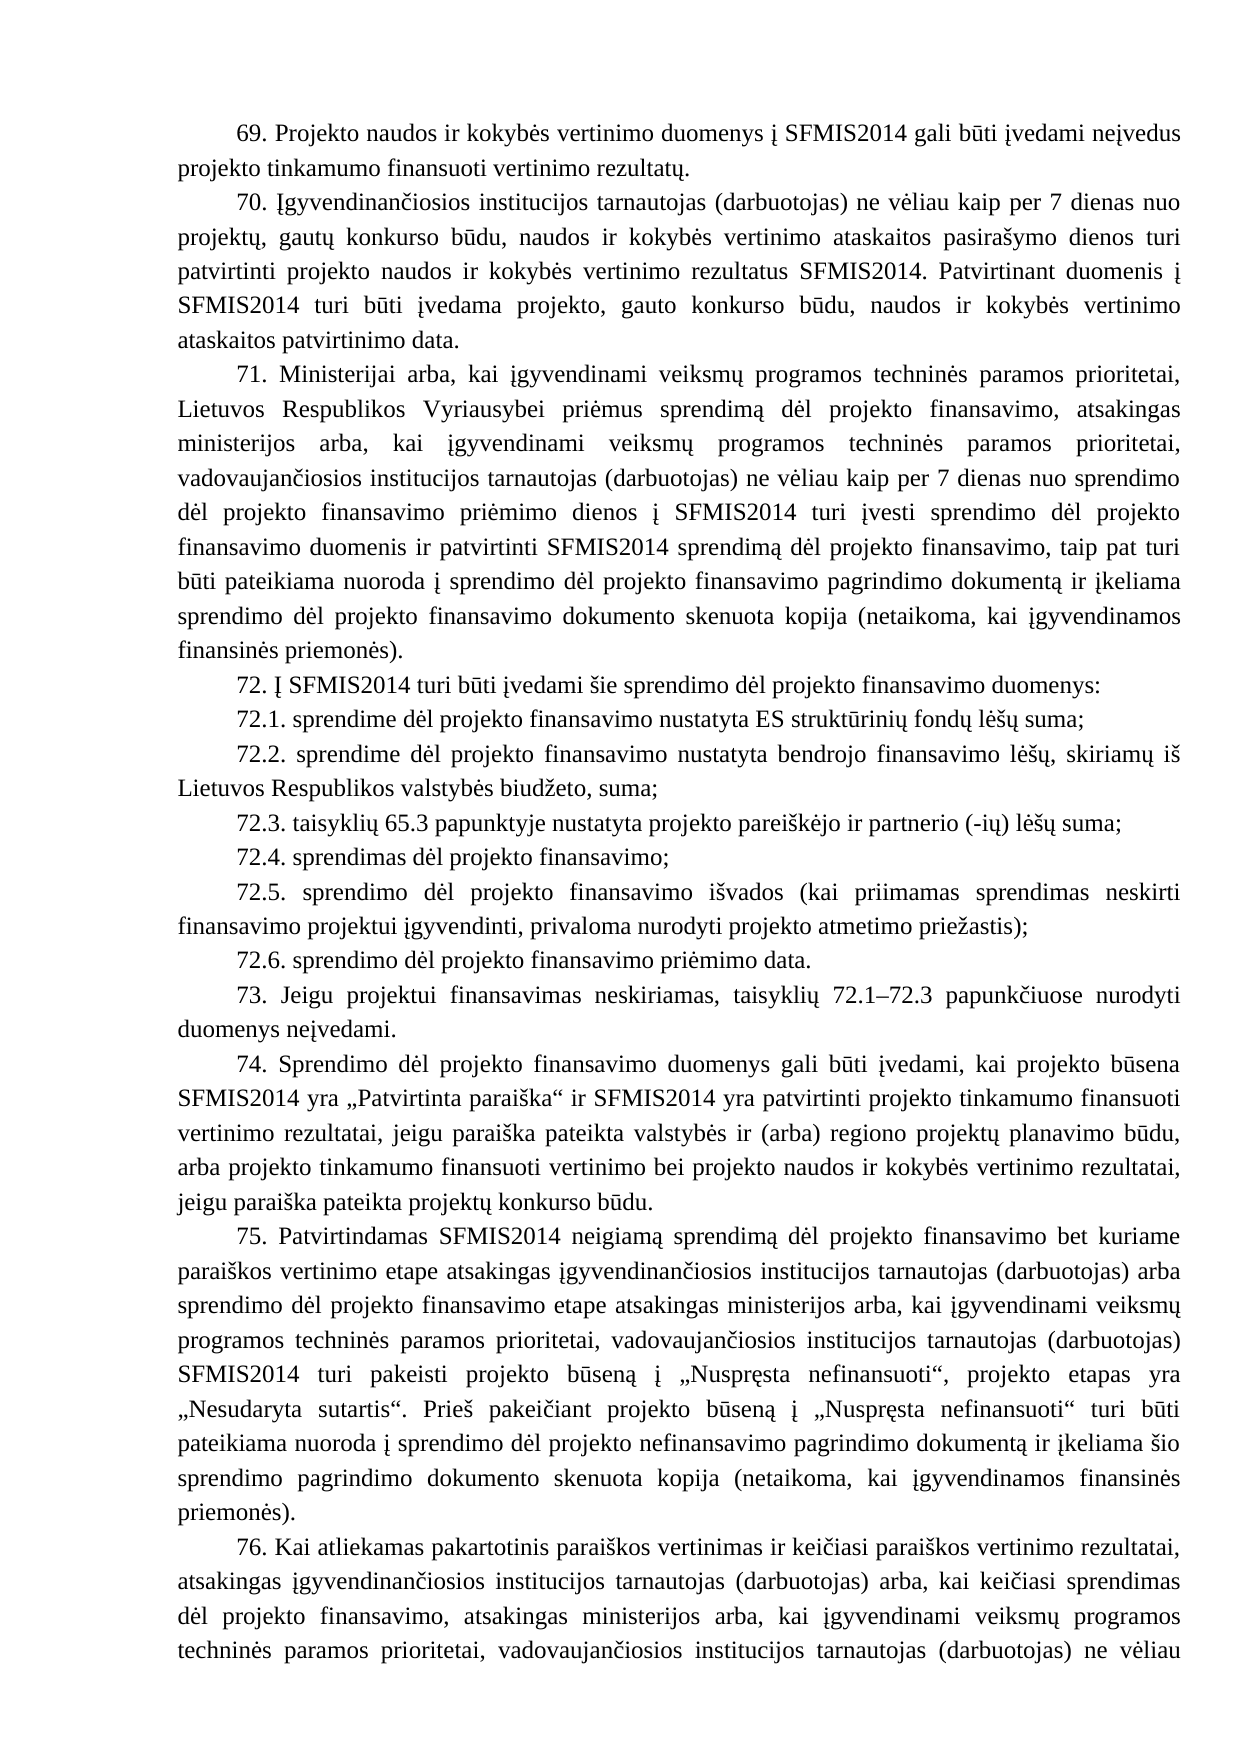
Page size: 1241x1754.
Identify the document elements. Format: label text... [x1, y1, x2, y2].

text 72.3. taisyklių 65.3 papunktyje nustatyta projekto pareiškėjo ir partnerio (-ių) lėšų suma; [177, 808, 1181, 836]
text 70. Įgyvendinančiosios institucijos tarnautojas (darbuotojas) ne vėliau kaip per 7 dienas nuo projektų, gautų konkurso būdu, naudos ir kokybės vertinimo ataskaitos pasirašymo dienos turi patvirtinti projekto naudos ir kokybės vertinimo rezultatus SFMIS2014. Patvirtinant duomenis į SFMIS2014 turi būti įvedama projekto, gauto konkurso būdu, naudos ir kokybės vertinimo ataskaitos patvirtinimo data. [177, 187, 1181, 354]
text 69. Projekto naudos ir kokybės vertinimo duomenys į SFMIS2014 gali būti įvedami neįvedus projekto tinkamumo finansuoti vertinimo rezultatų. [177, 118, 1181, 181]
text 75. Patvirtindamas SFMIS2014 neigiamą sprendimą dėl projekto finansavimo bet kuriame paraiškos vertinimo etape atsakingas įgyvendinančiosios institucijos tarnautojas (darbuotojas) arba sprendimo dėl projekto finansavimo etape atsakingas ministerijos arba, kai įgyvendinami veiksmų programos techninės paramos prioritetai, vadovaujančiosios institucijos tarnautojas (darbuotojas) SFMIS2014 turi pakeisti projekto būseną į „Nuspręsta nefinansuoti“, projekto etapas yra „Nesudaryta sutartis“. Prieš pakeičiant projekto būseną į „Nuspręsta nefinansuoti“ turi būti pateikiama nuoroda į sprendimo dėl projekto nefinansavimo pagrindimo dokumentą ir įkeliama šio sprendimo pagrindimo dokumento skenuota kopija (netaikoma, kai įgyvendinamos finansinės priemonės). [177, 1221, 1181, 1526]
text 72.1. sprendime dėl projekto finansavimo nustatyta ES struktūrinių fondų lėšų suma; [177, 704, 1181, 733]
text 72.6. sprendimo dėl projekto finansavimo priėmimo data. [177, 946, 1181, 974]
text 72.2. sprendime dėl projekto finansavimo nustatyta bendrojo finansavimo lėšų, skiriamų iš Lietuvos Respublikos valstybės biudžeto, suma; [177, 739, 1181, 802]
text 73. Jeigu projektui finansavimas neskiriamas, taisyklių 72.1–72.3 papunkčiuose nurodyti duomenys neįvedami. [177, 980, 1181, 1043]
text 71. Ministerijai arba, kai įgyvendinami veiksmų programos techninės paramos prioritetai, Lietuvos Respublikos Vyriausybei priėmus sprendimą dėl projekto finansavimo, atsakingas ministerijos arba, kai įgyvendinami veiksmų programos techninės paramos prioritetai, vadovaujančiosios institucijos tarnautojas (darbuotojas) ne vėliau kaip per 7 dienas nuo sprendimo dėl projekto finansavimo priėmimo dienos į SFMIS2014 turi įvesti sprendimo dėl projekto finansavimo duomenis ir patvirtinti SFMIS2014 sprendimą dėl projekto finansavimo, taip pat turi būti pateikiama nuoroda į sprendimo dėl projekto finansavimo pagrindimo dokumentą ir įkeliama sprendimo dėl projekto finansavimo dokumento skenuota kopija (netaikoma, kai įgyvendinamos finansinės priemonės). [177, 359, 1181, 664]
text 72.4. sprendimas dėl projekto finansavimo; [177, 842, 1181, 871]
text 76. Kai atliekamas pakartotinis paraiškos vertinimas ir keičiasi paraiškos vertinimo rezultatai, atsakingas įgyvendinančiosios institucijos tarnautojas (darbuotojas) arba, kai keičiasi sprendimas dėl projekto finansavimo, atsakingas ministerijos arba, kai įgyvendinami veiksmų programos techninės paramos prioritetai, vadovaujančiosios institucijos tarnautojas (darbuotojas) ne vėliau [177, 1532, 1181, 1664]
text 72. Į SFMIS2014 turi būti įvedami šie sprendimo dėl projekto finansavimo duomenys: [177, 670, 1181, 698]
text 74. Sprendimo dėl projekto finansavimo duomenys gali būti įvedami, kai projekto būsena SFMIS2014 yra „Patvirtinta paraiška“ ir SFMIS2014 yra patvirtinti projekto tinkamumo finansuoti vertinimo rezultatai, jeigu paraiška pateikta valstybės ir (arba) regiono projektų planavimo būdu, arba projekto tinkamumo finansuoti vertinimo bei projekto naudos ir kokybės vertinimo rezultatai, jeigu paraiška pateikta projektų konkurso būdu. [177, 1049, 1181, 1216]
text 72.5. sprendimo dėl projekto finansavimo išvados (kai priimamas sprendimas neskirti finansavimo projektui įgyvendinti, privaloma nurodyti projekto atmetimo priežastis); [177, 877, 1181, 940]
